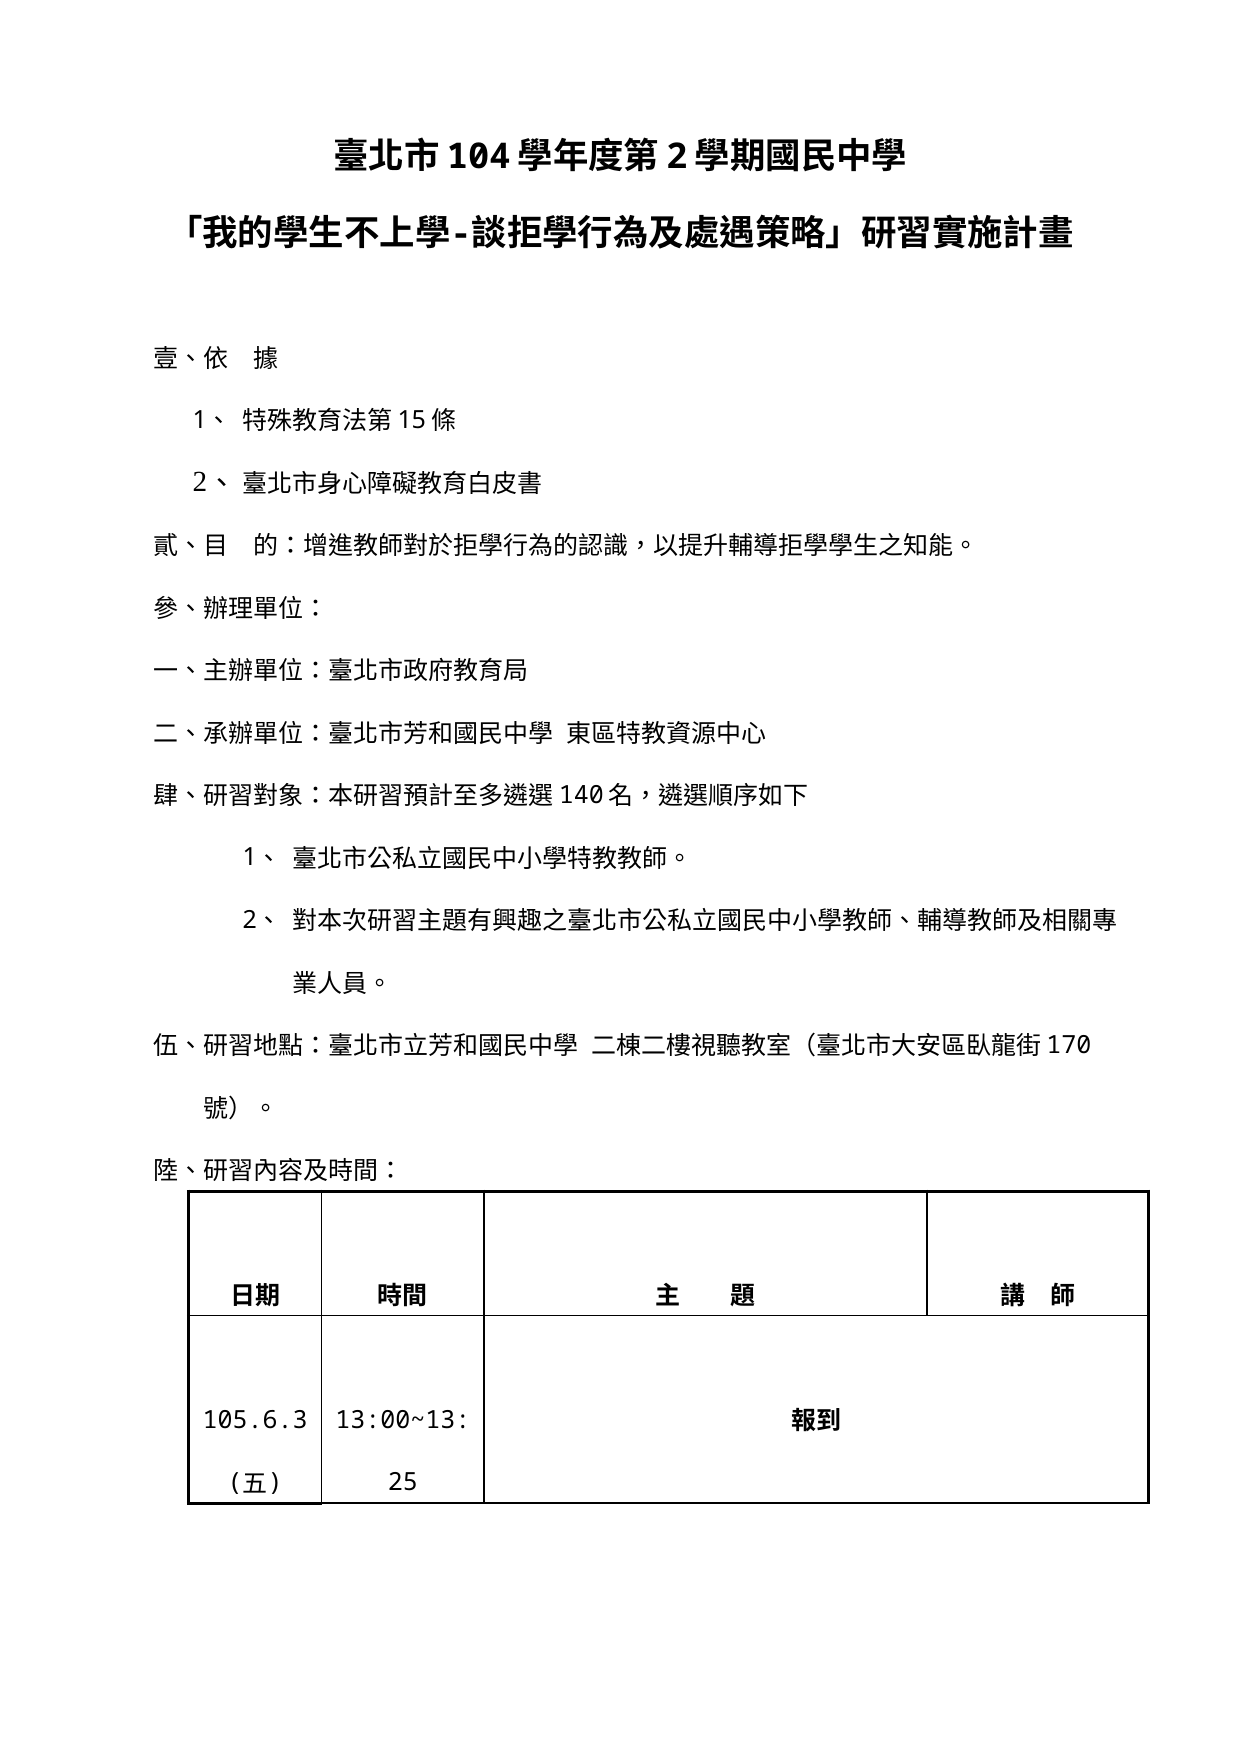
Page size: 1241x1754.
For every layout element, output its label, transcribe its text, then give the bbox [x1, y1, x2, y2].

table_header 主 題 [485, 1193, 926, 1314]
table_cell 報到 [485, 1316, 1147, 1502]
list 臺北市身心障礙教育白皮書 [192, 439, 1137, 502]
text 臺北市104學年度第2學期國民中學 [103, 127, 1137, 178]
table_cell 13:00~13:25 [322, 1316, 483, 1502]
text 一、主辦單位：臺北市政府教育局 [153, 627, 1137, 689]
table_header 日期 [190, 1193, 321, 1314]
list 特殊教育法第15條 [192, 377, 1137, 439]
list 辦理單位： [153, 564, 1137, 627]
list 研習內容及時間： [153, 1127, 1137, 1189]
table_cell 105.6.3 (五) [190, 1316, 321, 1502]
text 二、承辦單位：臺北市芳和國民中學 東區特教資源中心 [153, 689, 1137, 752]
list 研習對象：本研習預計至多遴選140名，遴選順序如下 [153, 752, 1137, 814]
list 研習地點：臺北市立芳和國民中學 二棟二樓視聽教室（臺北市大安區臥龍街170號）。 [153, 1002, 1137, 1127]
list 臺北市公私立國民中小學特教教師。 [242, 814, 1137, 877]
text 「我的學生不上學-談拒學行為及處遇策略」研習實施計畫 [103, 204, 1137, 255]
list 對本次研習主題有興趣之臺北市公私立國民中小學教師、輔導教師及相關專業人員。 [242, 877, 1137, 1002]
list 依 據 [153, 314, 1137, 377]
table_header 時間 [322, 1193, 483, 1314]
table_header 講 師 [928, 1193, 1147, 1314]
list 目 的：增進教師對於拒學行為的認識，以提升輔導拒學學生之知能。 [153, 502, 1137, 564]
